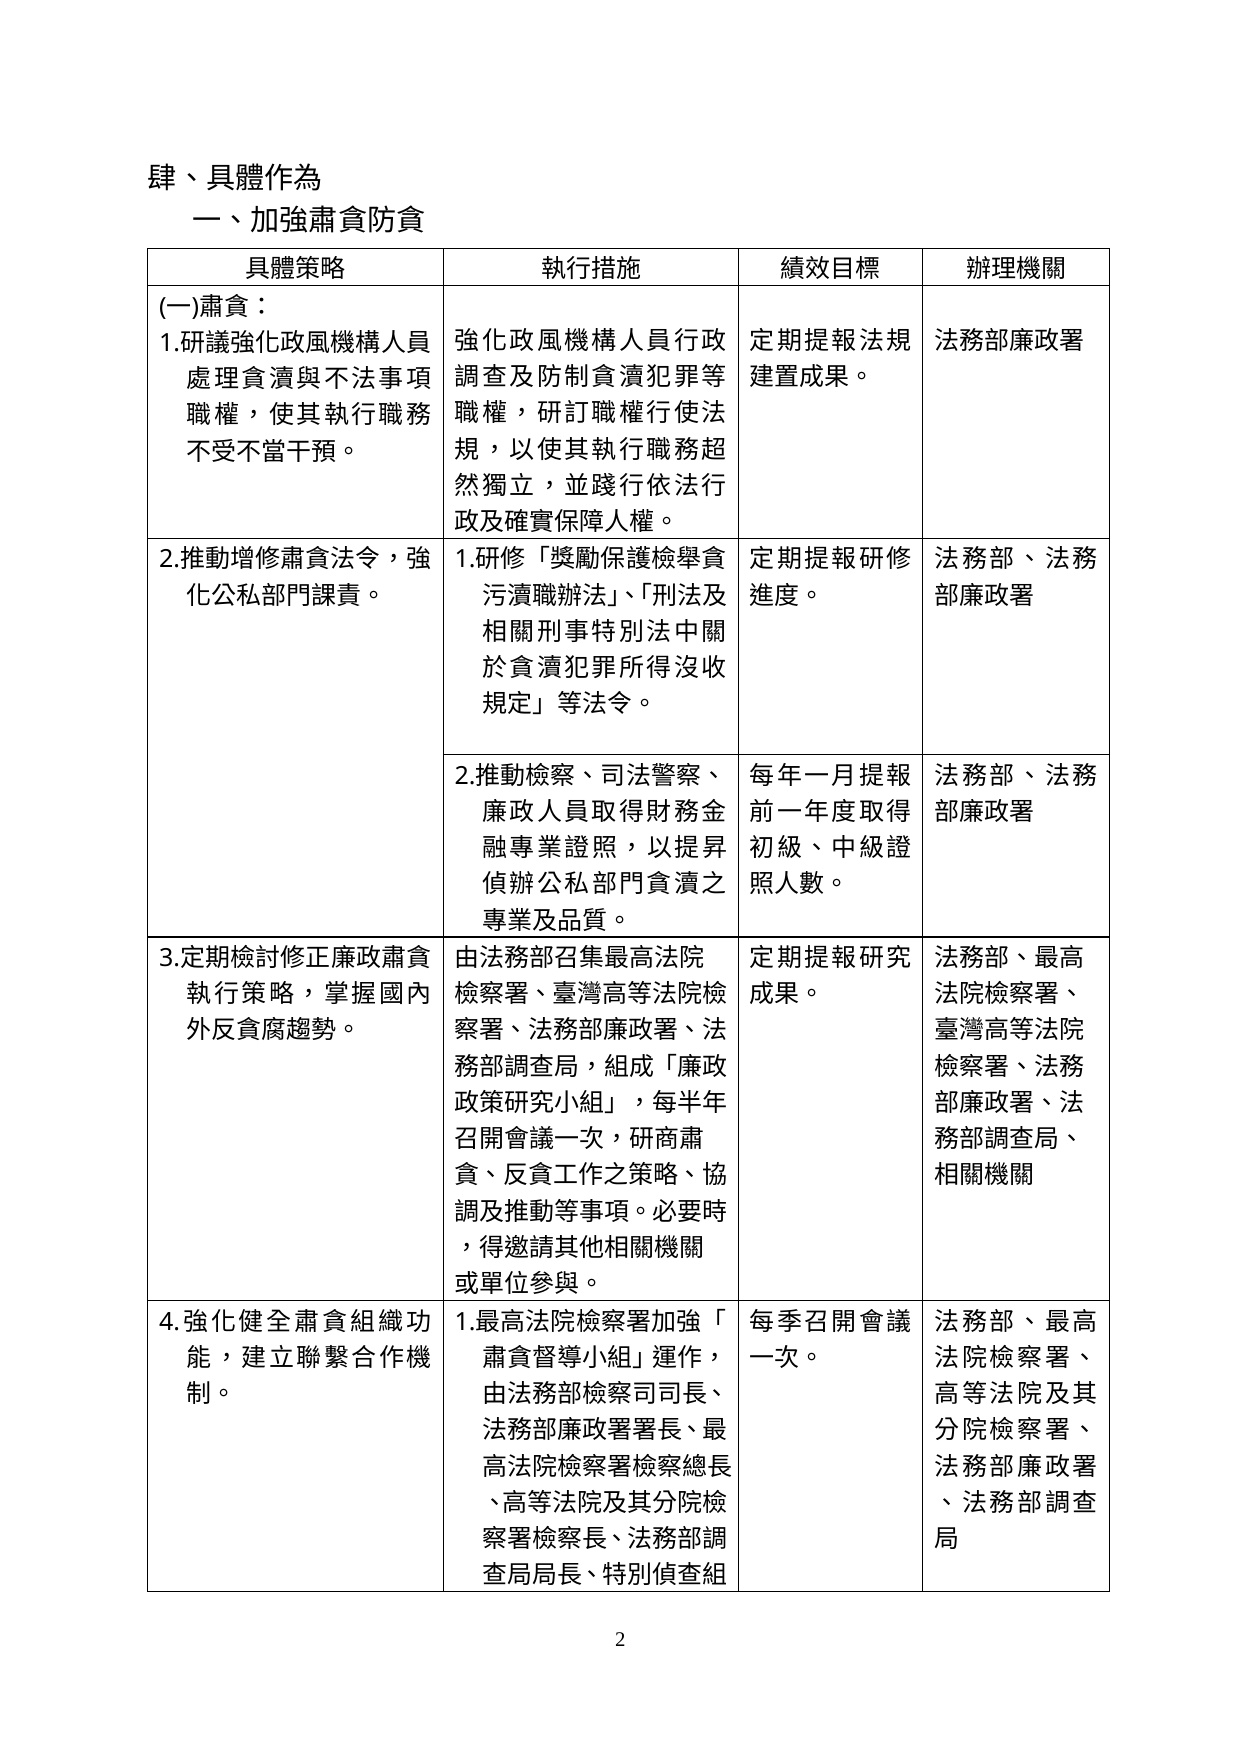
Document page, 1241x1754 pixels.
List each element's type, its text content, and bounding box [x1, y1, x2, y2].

table_cell 定期提報法規建置成果。 [739, 286, 922, 538]
table_cell 3.定期檢討修正廉政肅貪執行策略，掌握國內外反貪腐趨勢。 [148, 938, 443, 1300]
table_cell 由法務部召集最高法院檢察署、臺灣高等法院檢察署、法務部廉政署、法務部調查局，組成「廉政政策研究小組」，每半年召開會議一次，研商肅貪、反貪工作之策略、協調及推動等事項。必要時，得邀請其他相關機關或單位參與。 [444, 938, 738, 1300]
table_header 績效目標 [739, 249, 922, 285]
table_cell 法務部、最高法院檢察署、高等法院及其分院檢察署、法務部廉政署、法務部調查局 [923, 1301, 1109, 1591]
table_cell 每季召開會議一次。 [739, 1301, 922, 1591]
table_cell 4.強化健全肅貪組織功能，建立聯繫合作機制。 [148, 1301, 443, 1591]
table_cell 2.推動檢察、司法警察、廉政人員取得財務金融專業證照，以提昇偵辦公私部門貪瀆之專業及品質。 [444, 755, 738, 936]
table_cell 2.推動增修肅貪法令，強化公私部門課責。 [148, 539, 443, 936]
table_header 執行措施 [444, 249, 738, 285]
table_cell 法務部廉政署 [923, 286, 1109, 538]
table_header 辦理機關 [923, 249, 1109, 285]
table_cell 定期提報研修進度。 [739, 539, 922, 754]
table_cell 定期提報研究成果。 [739, 938, 922, 1300]
table_cell 法務部、法務部廉政署 [923, 755, 1109, 936]
table_cell 法務部、法務部廉政署 [923, 539, 1109, 754]
table_cell 強化政風機構人員行政調查及防制貪瀆犯罪等職權，研訂職權行使法規，以使其執行職務超然獨立，並踐行依法行政及確實保障人權。 [444, 286, 738, 538]
text 肆、具體作為 [148, 150, 1092, 198]
table_cell 每年一月提報前一年度取得初級、中級證照人數。 [739, 755, 922, 936]
table_cell 1.研修「獎勵保護檢舉貪污瀆職辦法」、「刑法及相關刑事特別法中關於貪瀆犯罪所得沒收規定」等法令。 [444, 539, 738, 754]
table_cell 1.最高法院檢察署加強「肅貪督導小組」運作，由法務部檢察司司長、法務部廉政署署長、最高法院檢察署檢察總長、高等法院及其分院檢察署檢察長、法務部調查局局長、特別偵查組 [444, 1301, 738, 1591]
text 一、加強肅貪防貪 [192, 210, 1092, 235]
table_header 具體策略 [148, 249, 443, 285]
table_cell 法務部、最高法院檢察署、臺灣高等法院檢察署、法務部廉政署、法務部調查局、相關機關 [923, 938, 1109, 1300]
table_cell (一)肅貪： 1.研議強化政風機構人員處理貪瀆與不法事項職權，使其執行職務不受不當干預。 [148, 286, 443, 538]
